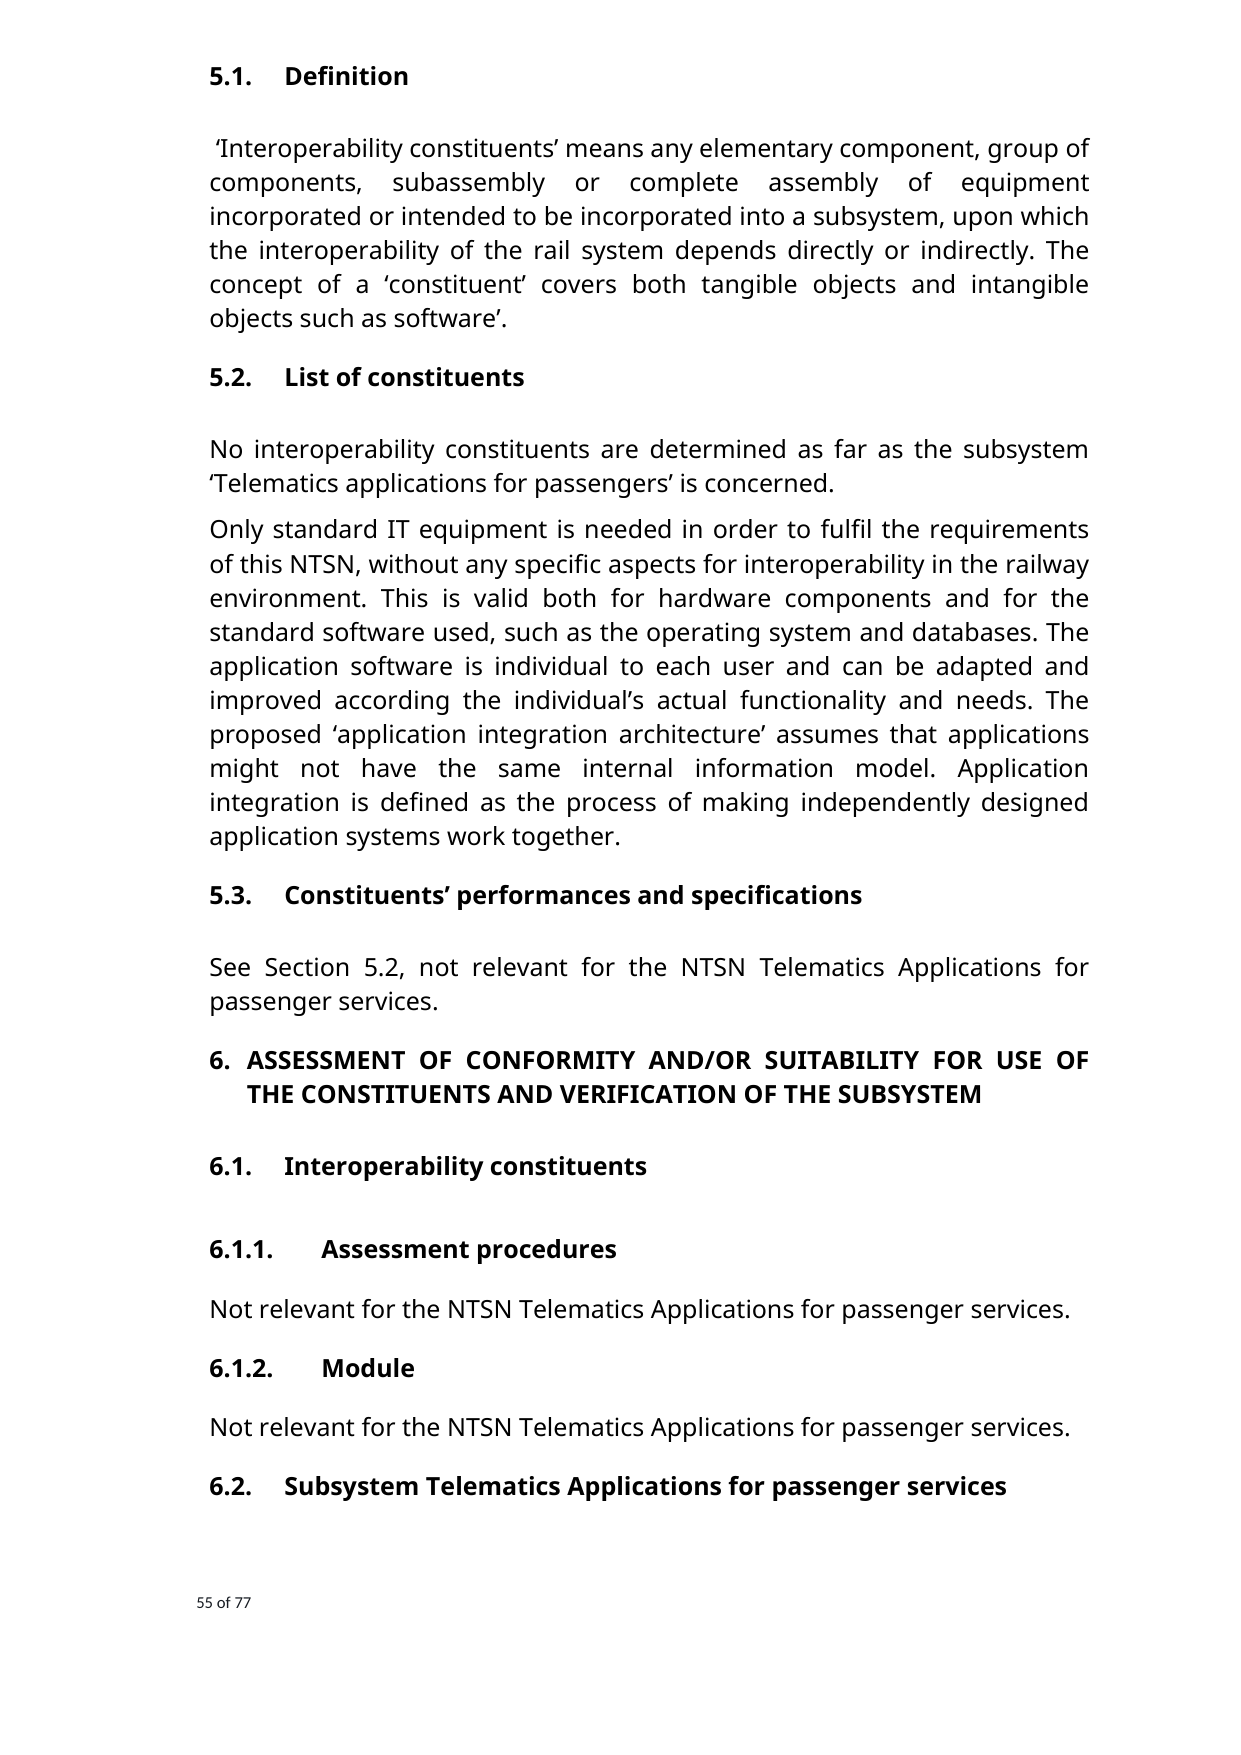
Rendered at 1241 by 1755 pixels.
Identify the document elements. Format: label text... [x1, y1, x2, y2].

subtitle Constituents’ performances and specifications [209, 878, 1090, 912]
subtitle Subsystem Telematics Applications for passenger services [209, 1468, 1090, 1502]
text Not relevant for the NTSN Telematics Applications for passenger services. [209, 1291, 1090, 1325]
subtitle Module [209, 1350, 1090, 1384]
subtitle Definition [209, 59, 1090, 93]
text No interoperability constituents are determined as far as the subsystem ‘Telematics applications for passengers’ is concerned. [209, 432, 1090, 500]
text See Section 5.2, not relevant for the NTSN Telematics Applications for passenger services. [209, 949, 1090, 1017]
subtitle List of constituents [209, 360, 1090, 394]
text Only standard IT equipment is needed in order to fulfil the requirements of this NTSN, without any specific aspects for interoperability in the railway environment. This is valid both for hardware components and for the standard software used, such as the operating system and databases. The application software is individual to each user and can be adapted and improved according the individual’s actual functionality and needs. The proposed ‘application integration architecture’ assumes that applications might not have the same internal information model. Application integration is defined as the process of making independently designed application systems work together. [209, 512, 1090, 853]
subtitle ASSESSMENT OF CONFORMITY AND/OR SUITABILITY FOR USE OF THE CONSTITUENTS AND VERIFICATION OF THE SUBSYSTEM [209, 1042, 1090, 1111]
text Not relevant for the NTSN Telematics Applications for passenger services. [209, 1409, 1090, 1443]
text ‘Interoperability constituents’ means any elementary component, group of components, subassembly or complete assembly of equipment incorporated or intended to be incorporated into a subsystem, upon which the interoperability of the rail system depends directly or indirectly. The concept of a ‘constituent’ covers both tangible objects and intangible objects such as software’. [209, 131, 1090, 335]
subtitle Assessment procedures [209, 1232, 1090, 1266]
subtitle Interoperability constituents [209, 1148, 1090, 1182]
